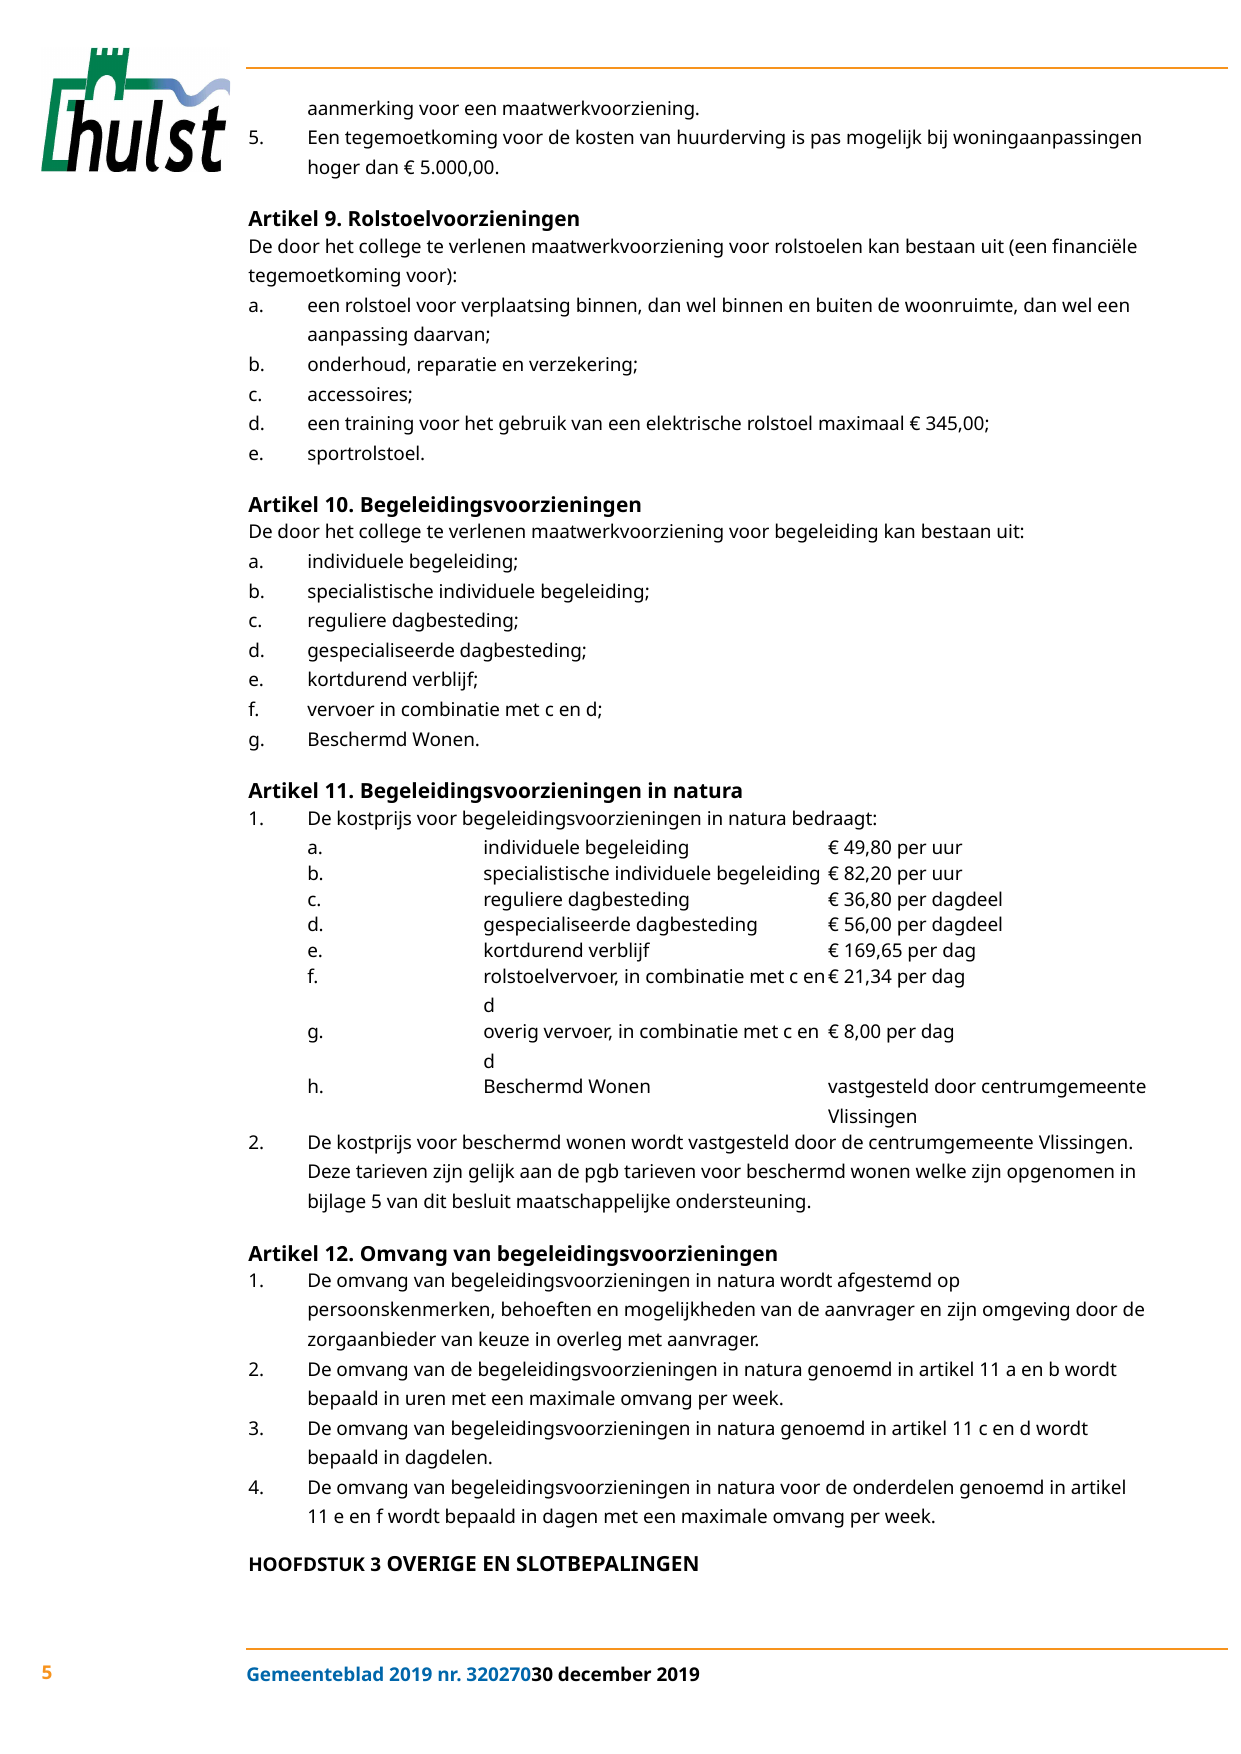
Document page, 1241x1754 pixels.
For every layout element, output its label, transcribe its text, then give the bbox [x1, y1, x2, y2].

text Artikel 11. Begeleidingsvoorzieningen in natura [248, 776, 1152, 805]
table_cell h. [307, 1074, 483, 1129]
list gespecialiseerde dagbesteding; [248, 637, 1152, 663]
table_cell reguliere dagbesteding [483, 886, 828, 912]
list De omvang van begeleidingsvoorzieningen in natura wordt afgestemd op persoonskenmerken, behoeften en mogelijkheden van de aanvrager en zijn omgeving door de zorgaanbieder van keuze in overleg met aanvrager. [248, 1267, 1152, 1352]
text Artikel 12. Omvang van begeleidingsvoorzieningen [248, 1239, 1152, 1267]
table_cell € 21,34 per dag [828, 963, 1211, 1018]
table_cell € 56,00 per dagdeel [828, 912, 1211, 937]
text De door het college te verlenen maatwerkvoorziening voor rolstoelen kan bestaan uit (een financiële tegemoetkoming voor): [248, 233, 1152, 288]
list sportrolstoel. [248, 440, 1152, 466]
table_cell f. [307, 963, 483, 1018]
list De kostprijs voor begeleidingsvoorzieningen in natura bedraagt: [248, 805, 1152, 830]
table_cell € 82,20 per uur [828, 860, 1211, 886]
table_cell rolstoelvervoer, in combinatie met c en d [483, 963, 828, 1018]
list specialistische individuele begeleiding; [248, 578, 1152, 604]
list een training voor het gebruik van een elektrische rolstoel maximaal € 345,00; [248, 410, 1152, 436]
table_cell Beschermd Wonen [483, 1074, 828, 1129]
table_cell d. [307, 912, 483, 937]
text Artikel 9. Rolstoelvoorzieningen [248, 204, 1152, 233]
table_cell e. [307, 937, 483, 963]
list een rolstoel voor verplaatsing binnen, dan wel binnen en buiten de woonruimte, dan wel een aanpassing daarvan; [248, 292, 1152, 347]
list De omvang van begeleidingsvoorzieningen in natura genoemd in artikel 11 c en d wordt bepaald in dagdelen. [248, 1415, 1152, 1470]
table_cell gespecialiseerde dagbesteding [483, 912, 828, 937]
list De omvang van begeleidingsvoorzieningen in natura voor de onderdelen genoemd in artikel 11 e en f wordt bepaald in dagen met een maximale omvang per week. [248, 1474, 1152, 1529]
table_header individuele begeleiding [483, 834, 828, 860]
table_cell g. [307, 1018, 483, 1074]
table_header € 49,80 per uur [828, 834, 1211, 860]
list individuele begeleiding; [248, 548, 1152, 574]
list De omvang van de begeleidingsvoorzieningen in natura genoemd in artikel 11 a en b wordt bepaald in uren met een maximale omvang per week. [248, 1356, 1152, 1411]
table_cell € 36,80 per dagdeel [828, 886, 1211, 912]
list kortdurend verblijf; [248, 667, 1152, 692]
text De door het college te verlenen maatwerkvoorziening voor begeleiding kan bestaan uit: [248, 519, 1152, 544]
list onderhoud, reparatie en verzekering; [248, 351, 1152, 377]
table_cell c. [307, 886, 483, 912]
text Artikel 10. Begeleidingsvoorzieningen [248, 490, 1152, 519]
list De kostprijs voor beschermd wonen wordt vastgesteld door de centrumgemeente Vlissingen. Deze tarieven zijn gelijk aan de pgb tarieven voor beschermd wonen welke zijn opgenomen in bijlage 5 van dit besluit maatschappelijke ondersteuning. [248, 1129, 1152, 1214]
table_header a. [307, 834, 483, 860]
picture [41, 47, 231, 172]
list accessoires; [248, 381, 1152, 406]
list reguliere dagbesteding; [248, 607, 1152, 633]
table_cell specialistische individuele begeleiding [483, 860, 828, 886]
list Beschermd Wonen. [248, 726, 1152, 752]
table_cell € 169,65 per dag [828, 937, 1211, 963]
text HOOFDSTUK 3 OVERIGE EN SLOTBEPALINGEN [248, 1549, 1152, 1578]
table_cell kortdurend verblijf [483, 937, 828, 963]
list aanmerking voor een maatwerkvoorziening. [248, 95, 1152, 121]
table_cell b. [307, 860, 483, 886]
list Een tegemoetkoming voor de kosten van huurderving is pas mogelijk bij woningaanpassingen hoger dan € 5.000,00. [248, 124, 1152, 180]
table_cell € 8,00 per dag [828, 1018, 1211, 1074]
table_cell overig vervoer, in combinatie met c en d [483, 1018, 828, 1074]
table_cell vastgesteld door centrumgemeente Vlissingen [828, 1074, 1211, 1129]
list vervoer in combinatie met c en d; [248, 696, 1152, 722]
